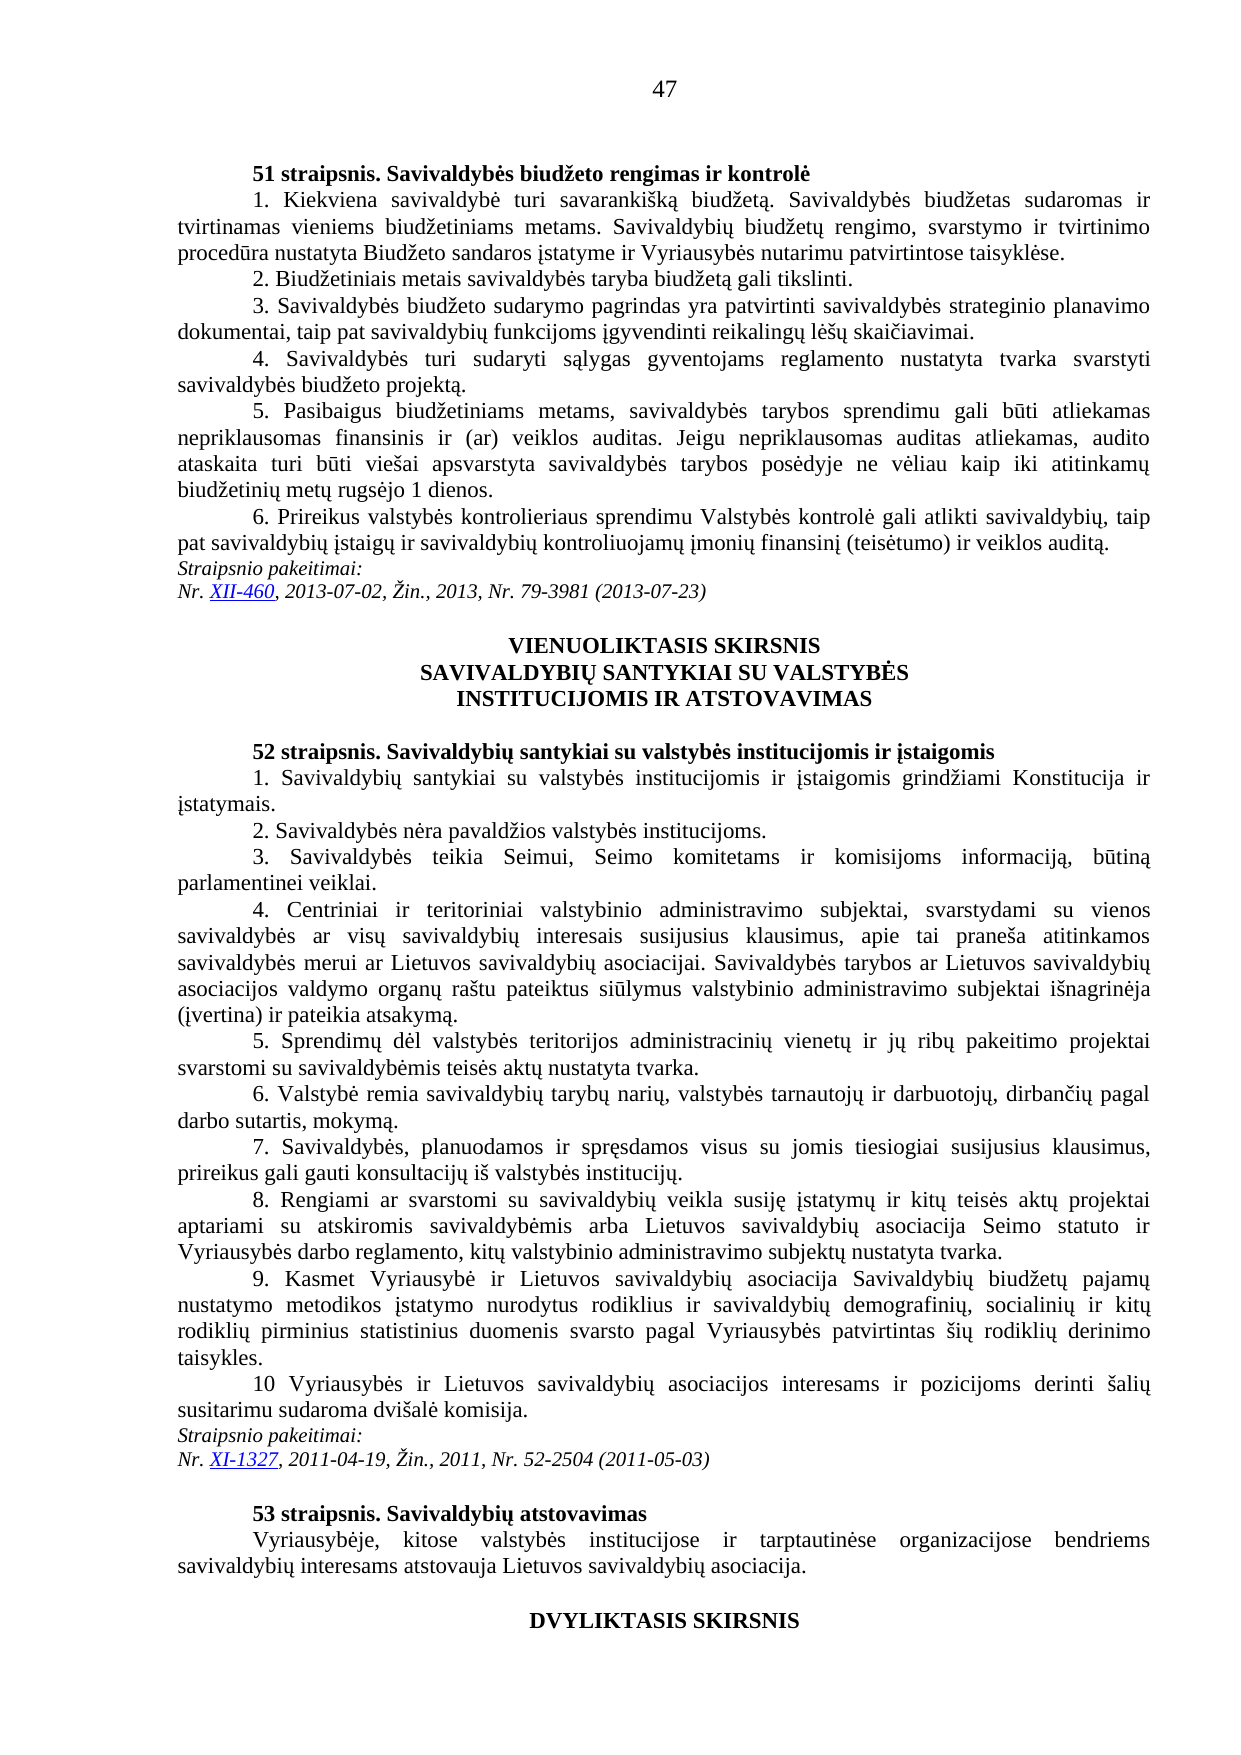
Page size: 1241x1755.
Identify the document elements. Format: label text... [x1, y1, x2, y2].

text Straipsnio pakeitimai: [177, 1423, 1152, 1447]
text Straipsnio pakeitimai: [177, 555, 1152, 579]
text 5. Sprendimų dėl valstybės teritorijos administracinių vienetų ir jų ribų pakeitimo projektai svarstomi su savivaldybėmis teisės aktų nustatyta tvarka. [177, 1028, 1152, 1080]
text 6. Valstybė remia savivaldybių tarybų narių, valstybės tarnautojų ir darbuotojų, dirbančių pagal darbo sutartis, mokymą. [177, 1080, 1152, 1133]
text Nr. XII-460, 2013-07-02, Žin., 2013, Nr. 79-3981 (2013-07-23) [177, 579, 1152, 603]
text 9. Kasmet Vyriausybė ir Lietuvos savivaldybių asociacija Savivaldybių biudžetų pajamų nustatymo metodikos įstatymo nurodytus rodiklius ir savivaldybių demografinių, socialinių ir kitų rodiklių pirminius statistinius duomenis svarsto pagal Vyriausybės patvirtintas šių rodiklių derinimo taisykles. [177, 1265, 1152, 1370]
text DVYLIKTASIS SKIRSNIS [177, 1608, 1152, 1634]
text 3. Savivaldybės teikia Seimui, Seimo komitetams ir komisijoms informaciją, būtiną parlamentinei veiklai. [177, 843, 1152, 896]
text 6. Prireikus valstybės kontrolieriaus sprendimu Valstybės kontrolė gali atlikti savivaldybių, taip pat savivaldybių įstaigų ir savivaldybių kontroliuojamų įmonių finansinį (teisėtumo) ir veiklos auditą. [177, 503, 1152, 555]
text 1. Savivaldybių santykiai su valstybės institucijomis ir įstaigomis grindžiami Konstitucija ir įstatymais. [177, 764, 1152, 817]
text 51 straipsnis. Savivaldybės biudžeto rengimas ir kontrolė [177, 160, 1152, 186]
text VIENUOLIKTASIS SKIRSNIS [177, 632, 1152, 659]
text 4. Centriniai ir teritoriniai valstybinio administravimo subjektai, svarstydami su vienos savivaldybės ar visų savivaldybių interesais susijusius klausimus, apie tai praneša atitinkamos savivaldybės merui ar Lietuvos savivaldybių asociacijai. Savivaldybės tarybos ar Lietuvos savivaldybių asociacijos valdymo organų raštu pateiktus siūlymus valstybinio administravimo subjektai išnagrinėja (įvertina) ir pateikia atsakymą. [177, 896, 1152, 1028]
text 5. Pasibaigus biudžetiniams metams, savivaldybės tarybos sprendimu gali būti atliekamas nepriklausomas finansinis ir (ar) veiklos auditas. Jeigu nepriklausomas auditas atliekamas, audito ataskaita turi būti viešai apsvarstyta savivaldybės tarybos posėdyje ne vėliau kaip iki atitinkamų biudžetinių metų rugsėjo 1 dienos. [177, 397, 1152, 503]
text 7. Savivaldybės, planuodamos ir spręsdamos visus su jomis tiesiogiai susijusius klausimus, prireikus gali gauti konsultacijų iš valstybės institucijų. [177, 1133, 1152, 1186]
text 10 Vyriausybės ir Lietuvos savivaldybių asociacijos interesams ir pozicijoms derinti šalių susitarimu sudaroma dvišalė komisija. [177, 1370, 1152, 1423]
subtitle SAVIVALDYBIŲ SANTYKIAI SU VALSTYBĖS [177, 659, 1152, 685]
text 53 straipsnis. Savivaldybių atstovavimas [177, 1500, 1152, 1526]
text 4. Savivaldybės turi sudaryti sąlygas gyventojams reglamento nustatyta tvarka svarstyti savivaldybės biudžeto projektą. [177, 344, 1152, 397]
text 2. Biudžetiniais metais savivaldybės taryba biudžetą gali tikslinti. [177, 266, 1152, 292]
text Nr. XI-1327, 2011-04-19, Žin., 2011, Nr. 52-2504 (2011-05-03) [177, 1447, 1152, 1471]
text Vyriausybėje, kitose valstybės institucijose ir tarptautinėse organizacijose bendriems savivaldybių interesams atstovauja Lietuvos savivaldybių asociacija. [177, 1526, 1152, 1579]
text 2. Savivaldybės nėra pavaldžios valstybės institucijoms. [177, 817, 1152, 843]
text 52 straipsnis. Savivaldybių santykiai su valstybės institucijomis ir įstaigomis [177, 738, 1152, 764]
subtitle INSTITUCIJOMIS IR ATSTOVAVIMAS [177, 685, 1152, 711]
text 8. Rengiami ar svarstomi su savivaldybių veikla susiję įstatymų ir kitų teisės aktų projektai aptariami su atskiromis savivaldybėmis arba Lietuvos savivaldybių asociacija Seimo statuto ir Vyriausybės darbo reglamento, kitų valstybinio administravimo subjektų nustatyta tvarka. [177, 1186, 1152, 1265]
text 1. Kiekviena savivaldybė turi savarankišką biudžetą. Savivaldybės biudžetas sudaromas ir tvirtinamas vieniems biudžetiniams metams. Savivaldybių biudžetų rengimo, svarstymo ir tvirtinimo procedūra nustatyta Biudžeto sandaros įstatyme ir Vyriausybės nutarimu patvirtintose taisyklėse. [177, 186, 1152, 266]
text 3. Savivaldybės biudžeto sudarymo pagrindas yra patvirtinti savivaldybės strateginio planavimo dokumentai, taip pat savivaldybių funkcijoms įgyvendinti reikalingų lėšų skaičiavimai. [177, 292, 1152, 344]
